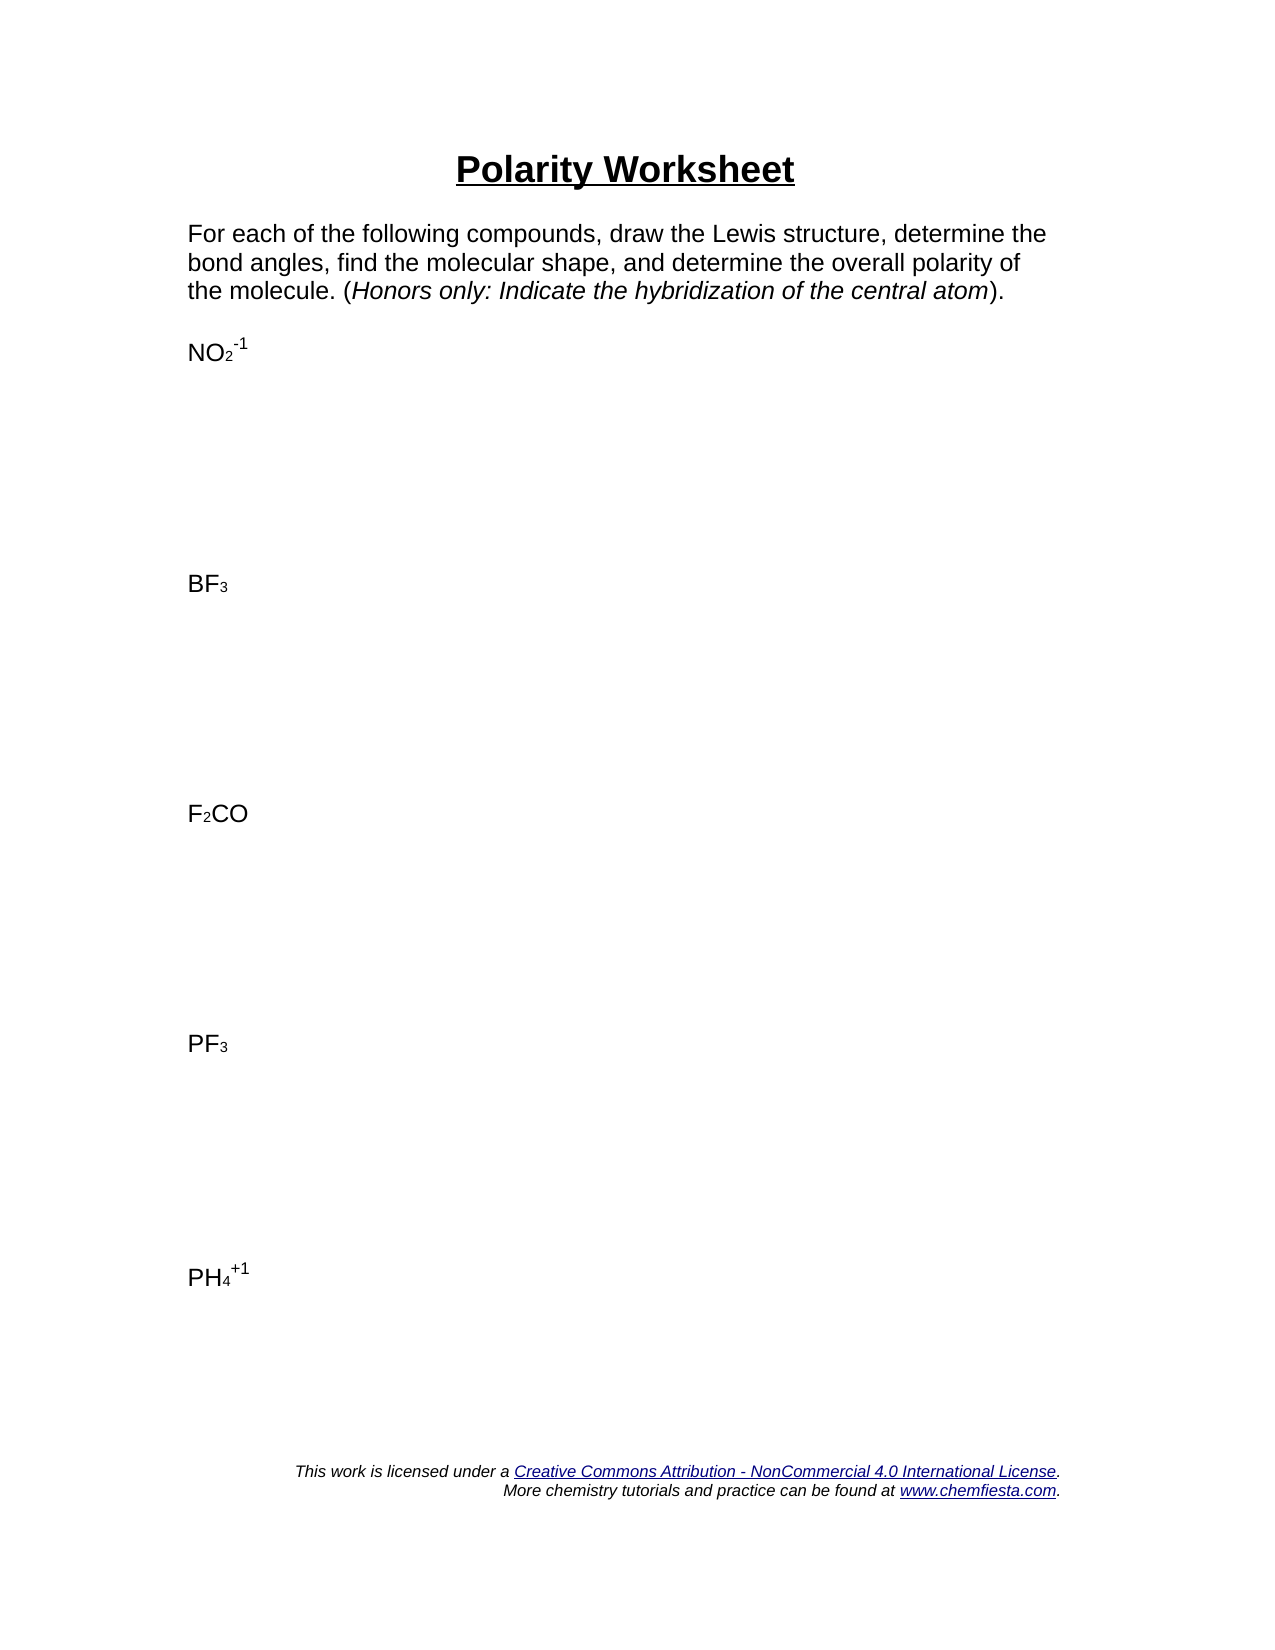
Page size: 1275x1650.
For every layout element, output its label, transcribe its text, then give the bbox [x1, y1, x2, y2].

text PH4+1 [187, 1259, 1062, 1292]
text Polarity Worksheet [187, 147, 1062, 190]
text F2CO [187, 799, 1062, 827]
text PF3 [187, 1029, 1062, 1057]
text NO2-1 [187, 334, 1062, 367]
text BF3 [187, 569, 1062, 597]
text For each of the following compounds, draw the Lewis structure, determine the bond angles, find the molecular shape, and determine the overall polarity of the molecule. (Honors only: Indicate the hybridization of the central atom). [187, 219, 1062, 305]
